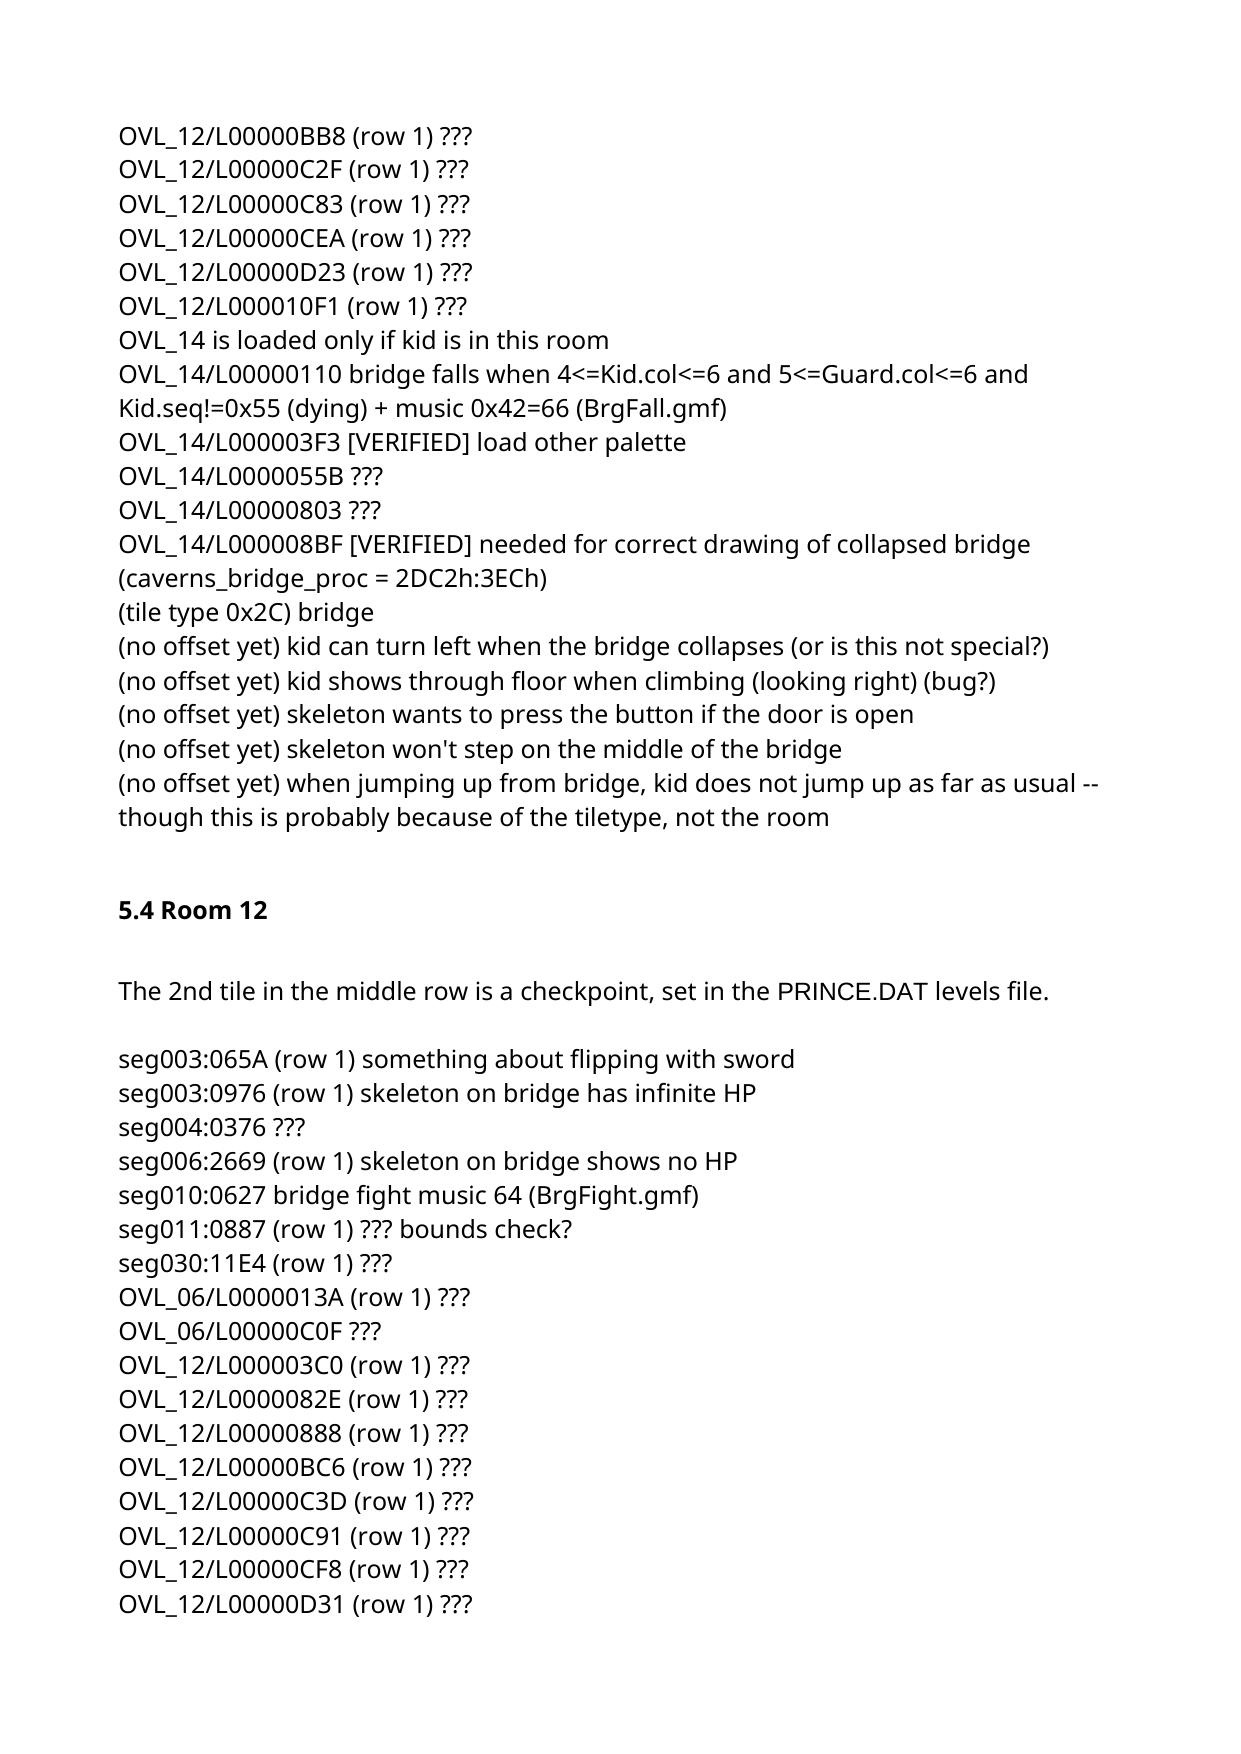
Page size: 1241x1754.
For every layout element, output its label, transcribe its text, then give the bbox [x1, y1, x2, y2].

text seg006:2669 (row 1) skeleton on bridge shows no HP [118, 1143, 1122, 1177]
text OVL_14/L000003F3 [VERIFIED] load other palette [118, 425, 1122, 459]
text (no offset yet) skeleton wants to press the button if the door is open [118, 697, 1122, 731]
text OVL_14/L0000055B ??? [118, 459, 1122, 493]
text seg011:0887 (row 1) ??? bounds check? [118, 1212, 1122, 1246]
text OVL_14/L000008BF [VERIFIED] needed for correct drawing of collapsed bridge [118, 527, 1122, 561]
text OVL_12/L0000082E (row 1) ??? [118, 1382, 1122, 1416]
text OVL_12/L000003C0 (row 1) ??? [118, 1348, 1122, 1382]
text (caverns_bridge_proc = 2DC2h:3ECh) [118, 561, 1122, 595]
text OVL_06/L0000013A (row 1) ??? [118, 1280, 1122, 1314]
text OVL_12/L00000C2F (row 1) ??? [118, 152, 1122, 186]
text OVL_06/L00000C0F ??? [118, 1314, 1122, 1348]
text OVL_14/L00000803 ??? [118, 493, 1122, 527]
text OVL_12/L00000BB8 (row 1) ??? [118, 118, 1122, 152]
text OVL_14/L00000110 bridge falls when 4<=Kid.col<=6 and 5<=Guard.col<=6 and Kid.seq!=0x55 (dying) + music 0x42=66 (BrgFall.gmf) [118, 357, 1122, 425]
text seg030:11E4 (row 1) ??? [118, 1246, 1122, 1280]
text The 2nd tile in the middle row is a checkpoint, set in the PRINCE.DAT levels file. [118, 973, 1122, 1007]
text seg004:0376 ??? [118, 1109, 1122, 1143]
text OVL_12/L00000C83 (row 1) ??? [118, 186, 1122, 220]
subtitle 5.4 Room 12 [118, 892, 1122, 927]
text OVL_12/L00000C91 (row 1) ??? [118, 1518, 1122, 1552]
text seg003:0976 (row 1) skeleton on bridge has infinite HP [118, 1075, 1122, 1109]
text OVL_12/L00000C3D (row 1) ??? [118, 1484, 1122, 1518]
text (tile type 0x2C) bridge [118, 595, 1122, 629]
text OVL_14 is loaded only if kid is in this room [118, 322, 1122, 357]
text (no offset yet) skeleton won't step on the middle of the bridge [118, 731, 1122, 765]
text (no offset yet) kid shows through floor when climbing (looking right) (bug?) [118, 663, 1122, 697]
text OVL_12/L000010F1 (row 1) ??? [118, 288, 1122, 322]
text OVL_12/L00000D31 (row 1) ??? [118, 1586, 1122, 1620]
text OVL_12/L00000CF8 (row 1) ??? [118, 1552, 1122, 1586]
text OVL_12/L00000CEA (row 1) ??? [118, 220, 1122, 254]
text (no offset yet) when jumping up from bridge, kid does not jump up as far as usual -- though this is probably because of the tiletype, not the room [118, 765, 1122, 833]
text OVL_12/L00000D23 (row 1) ??? [118, 254, 1122, 288]
text (no offset yet) kid can turn left when the bridge collapses (or is this not special?) [118, 629, 1122, 663]
text OVL_12/L00000BC6 (row 1) ??? [118, 1450, 1122, 1484]
text OVL_12/L00000888 (row 1) ??? [118, 1416, 1122, 1450]
text seg003:065A (row 1) something about flipping with sword [118, 1041, 1122, 1075]
text seg010:0627 bridge fight music 64 (BrgFight.gmf) [118, 1177, 1122, 1212]
